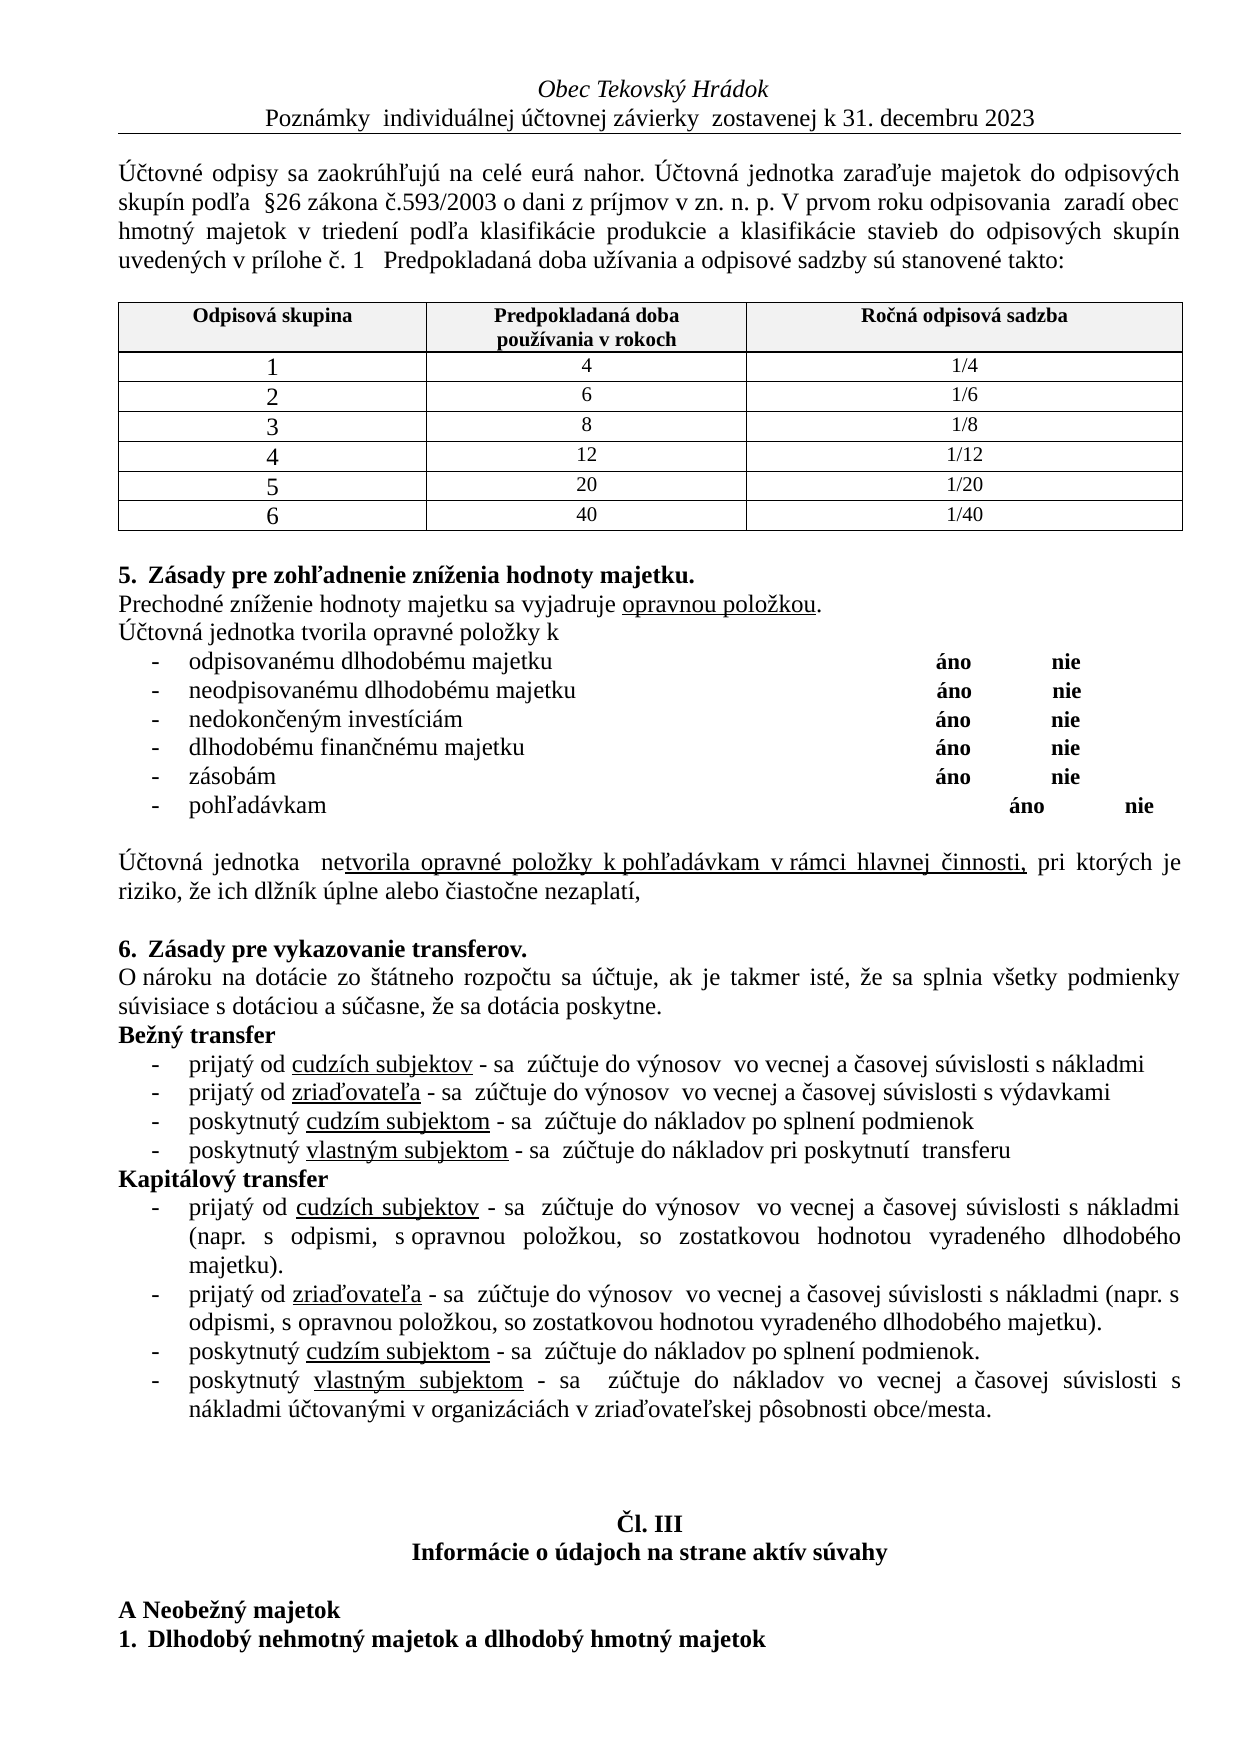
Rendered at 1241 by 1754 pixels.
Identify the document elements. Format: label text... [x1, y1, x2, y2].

list poskytnutý vlastným subjektom - sa zúčtuje do nákladov pri poskytnutí transferu [151, 1135, 1181, 1164]
text Účtovná jednotka tvorila opravné položky k [118, 617, 1181, 646]
text Čl. III [118, 1509, 1181, 1537]
list prijatý od cudzích subjektov - sa zúčtuje do výnosov vo vecnej a časovej súvislosti s nákladmi [151, 1049, 1181, 1077]
table_header Odpisová skupina [119, 303, 426, 351]
table_cell 40 [427, 501, 746, 530]
text Účtovná jednotka netvorila opravné položky k pohľadávkam v rámci hlavnej činnosti, pri ktorých je riziko, že ich dlžník úplne alebo čiastočne nezaplatí, [118, 847, 1181, 905]
table_header Ročná odpisová sadzba [747, 303, 1182, 351]
text O nároku na dotácie zo štátneho rozpočtu sa účtuje, ak je takmer isté, že sa splnia všetky podmienky súvisiace s dotáciou a súčasne, že sa dotácia poskytne. [118, 962, 1181, 1020]
table_header Predpokladaná doba používania v rokoch [427, 303, 746, 351]
list dlhodobému finančnému majetku áno nie [151, 732, 1181, 761]
list poskytnutý vlastným subjektom - sa zúčtuje do nákladov vo vecnej a časovej súvislosti s nákladmi účtovanými v organizáciách v zriaďovateľskej pôsobnosti obce/mesta. [151, 1365, 1181, 1422]
list poskytnutý cudzím subjektom - sa zúčtuje do nákladov po splnení podmienok [151, 1106, 1181, 1135]
table_cell 20 [427, 472, 746, 500]
table_cell 8 [427, 412, 746, 441]
table_cell 2 [119, 382, 426, 411]
text Účtovné odpisy sa zaokrúhľujú na celé eurá nahor. Účtovná jednotka zaraďuje majetok do odpisových skupín podľa §26 zákona č.593/2003 o dani z príjmov v zn. n. p. V prvom roku odpisovania zaradí obec hmotný majetok v triedení podľa klasifikácie produkcie a klasifikácie stavieb do odpisových skupín uvedených v prílohe č. 1 Predpokladaná doba užívania a odpisové sadzby sú stanovené takto: [118, 158, 1181, 273]
table_cell 1/4 [747, 353, 1182, 381]
text Prechodné zníženie hodnoty majetku sa vyjadruje opravnou položkou. [118, 589, 1181, 617]
table_cell 1 [119, 353, 426, 381]
table_cell 12 [427, 442, 746, 471]
text A Neobežný majetok [118, 1595, 1181, 1624]
list neodpisovanému dlhodobému majetku áno nie [151, 675, 1181, 704]
table_cell 4 [427, 353, 746, 381]
text Kapitálový transfer [118, 1164, 1181, 1192]
table_cell 3 [119, 412, 426, 441]
list pohľadávkam áno nie [151, 790, 1181, 819]
table_cell 1/8 [747, 412, 1182, 441]
table_cell 6 [119, 501, 426, 530]
list zásobám áno nie [151, 761, 1181, 790]
table_cell 1/20 [747, 472, 1182, 500]
list odpisovanému dlhodobému majetku áno nie [151, 646, 1181, 675]
text Informácie o údajoch na strane aktív súvahy [118, 1537, 1181, 1566]
list prijatý od zriaďovateľa - sa zúčtuje do výnosov vo vecnej a časovej súvislosti s výdavkami [151, 1077, 1181, 1106]
list Dlhodobý nehmotný majetok a dlhodobý hmotný majetok [118, 1624, 1181, 1652]
table_cell 4 [119, 442, 426, 471]
table_cell 1/6 [747, 382, 1182, 411]
table_cell 1/12 [747, 442, 1182, 471]
list Zásady pre vykazovanie transferov. [118, 934, 1181, 962]
table_cell 1/40 [747, 501, 1182, 530]
text Bežný transfer [118, 1020, 1181, 1049]
table_cell 6 [427, 382, 746, 411]
list prijatý od cudzích subjektov - sa zúčtuje do výnosov vo vecnej a časovej súvislosti s nákladmi (napr. s odpismi, s opravnou položkou, so zostatkovou hodnotou vyradeného dlhodobého majetku). [151, 1192, 1181, 1279]
list poskytnutý cudzím subjektom - sa zúčtuje do nákladov po splnení podmienok. [151, 1336, 1181, 1365]
table_cell 5 [119, 472, 426, 500]
list prijatý od zriaďovateľa - sa zúčtuje do výnosov vo vecnej a časovej súvislosti s nákladmi (napr. s odpismi, s opravnou položkou, so zostatkovou hodnotou vyradeného dlhodobého majetku). [151, 1279, 1181, 1336]
list nedokončeným investíciám áno nie [151, 704, 1181, 732]
list Zásady pre zohľadnenie zníženia hodnoty majetku. [118, 560, 1181, 589]
